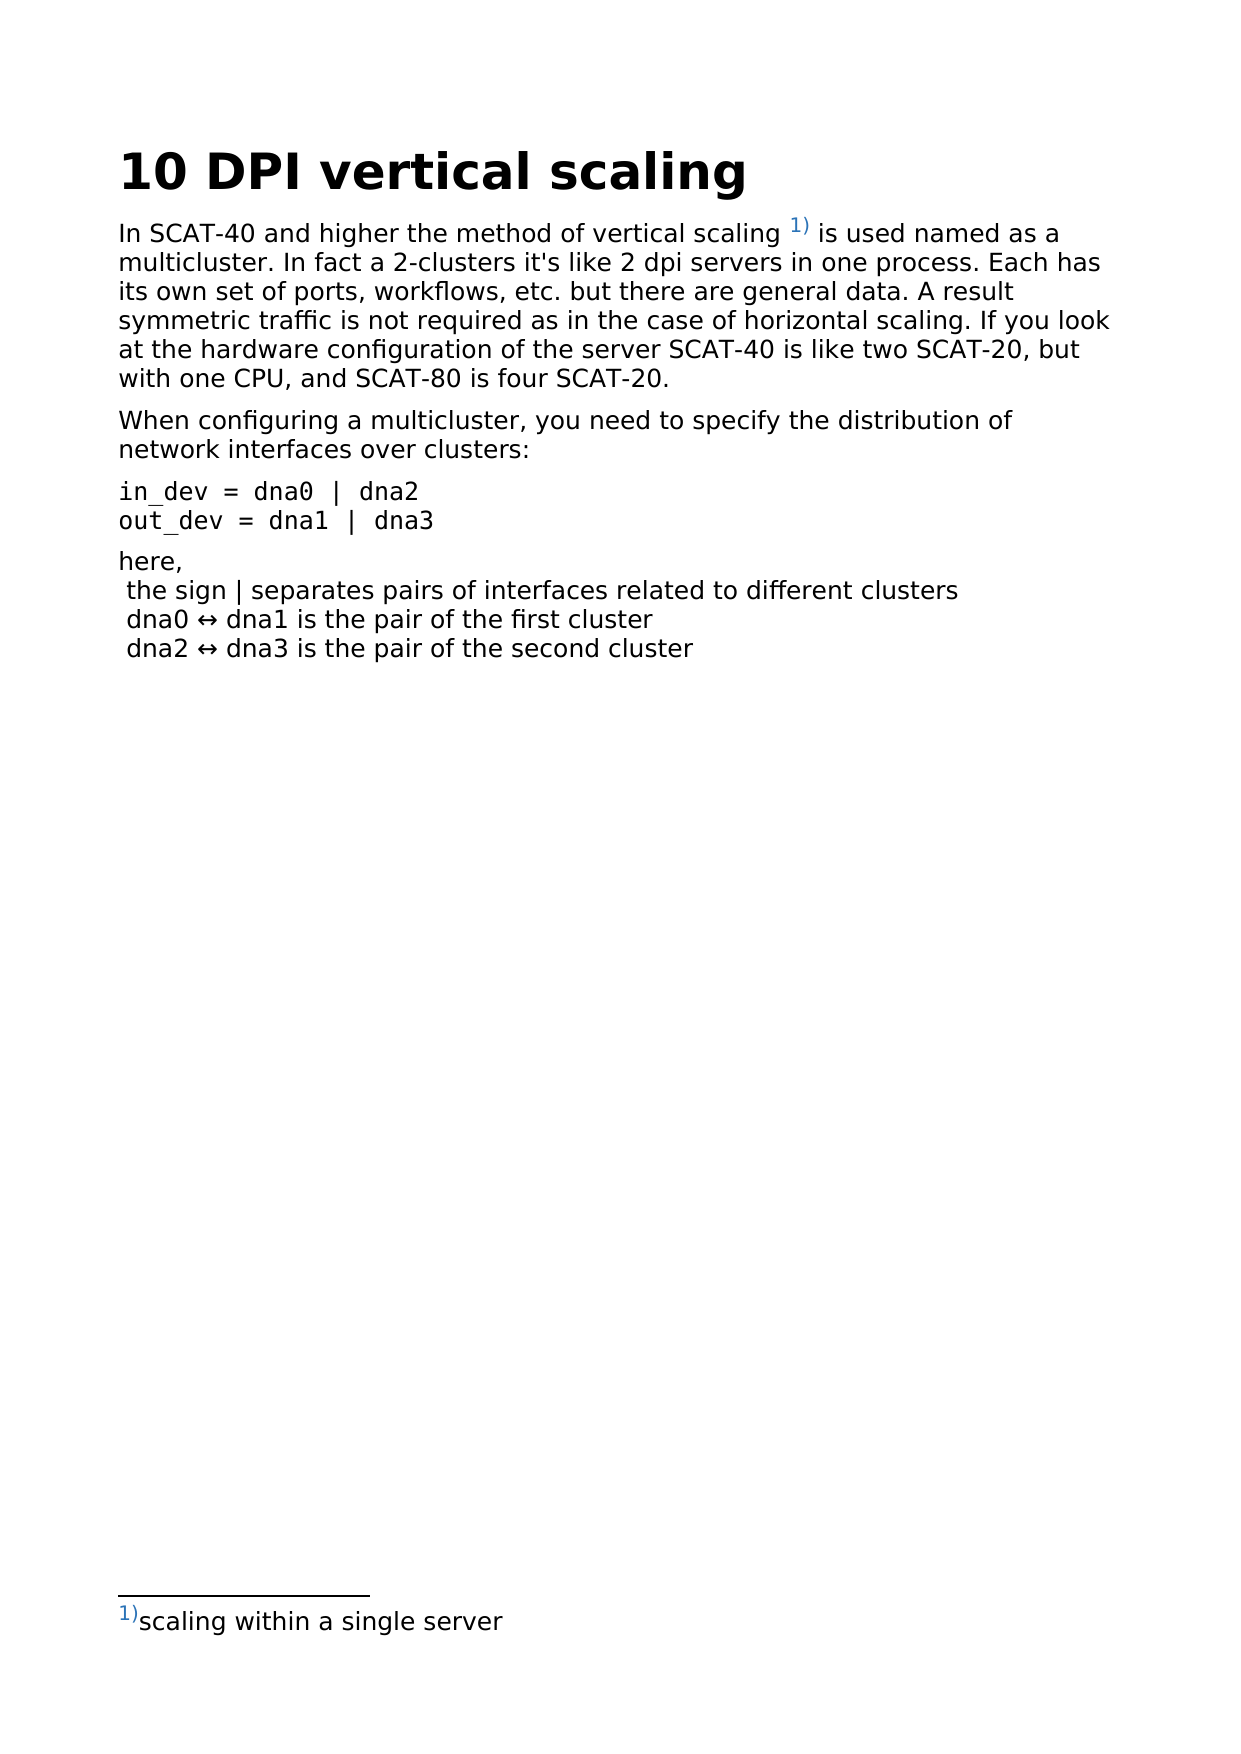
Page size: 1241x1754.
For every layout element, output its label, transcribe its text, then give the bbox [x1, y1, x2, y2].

text in_dev = dna0 | dna2 out_dev = dna1 | dna3 [118, 477, 1122, 535]
text In SCAT-40 and higher the method of vertical scaling is used named as a multicluster. In fact a 2-clusters it's like 2 dpi servers in one process. Each has its own set of ports, workflows, etc. but there are general data. A result symmetric traffic is not required as in the case of horizontal scaling. If you look at the hardware configuration of the server SCAT-40 is like two SCAT-20, but with one CPU, and SCAT-80 is four SCAT-20. [118, 214, 1122, 394]
text scaling within a single server [118, 1602, 1122, 1636]
text here, the sign | separates pairs of interfaces related to different clusters dna0 ↔ dna1 is the pair of the first cluster dna2 ↔ dna3 is the pair of the second cluster [118, 547, 1122, 664]
subtitle 10 DPI vertical scaling [118, 143, 1122, 201]
text When configuring a multicluster, you need to specify the distribution of network interfaces over clusters: [118, 406, 1122, 464]
